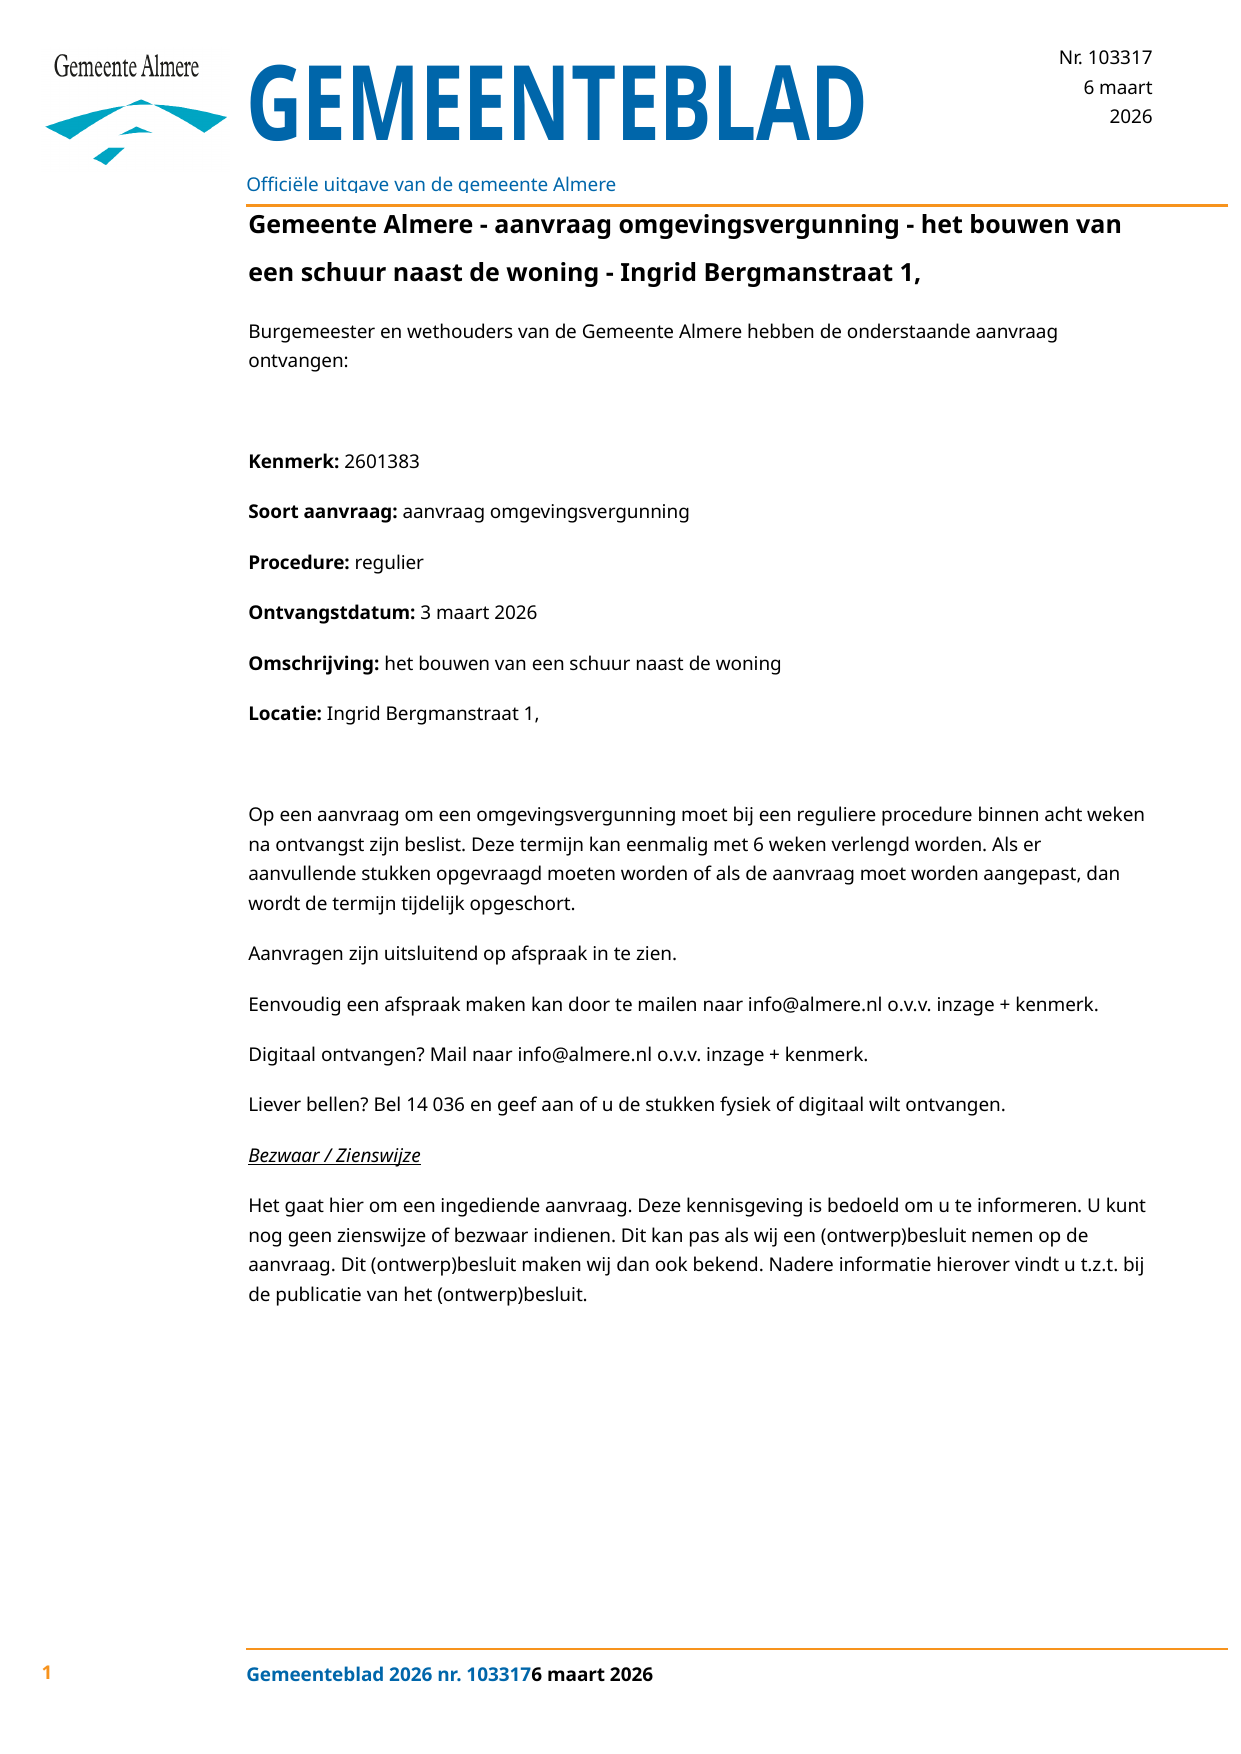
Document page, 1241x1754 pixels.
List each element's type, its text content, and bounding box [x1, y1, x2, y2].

text Omschrijving: het bouwen van een schuur naast de woning [248, 650, 1152, 676]
text Aanvragen zijn uitsluitend op afspraak in te zien. [248, 940, 1152, 966]
text Soort aanvraag: aanvraag omgevingsvergunning [248, 499, 1152, 524]
text Ontvangstdatum: 3 maart 2026 [248, 599, 1152, 625]
text Burgemeester en wethouders van de Gemeente Almere hebben de onderstaande aanvraag ontvangen: [248, 318, 1152, 373]
text Het gaat hier om een ingediende aanvraag. Deze kennisgeving is bedoeld om u te informeren. U kunt nog geen zienswijze of bezwaar indienen. Dit kan pas als wij een (ontwerp)besluit nemen op de aanvraag. Dit (ontwerp)besluit maken wij dan ook bekend. Nadere informatie hierover vindt u t.z.t. bij de publicatie van het (ontwerp)besluit. [248, 1192, 1152, 1307]
text Eenvoudig een afspraak maken kan door te mailen naar info@almere.nl o.v.v. inzage + kenmerk. [248, 991, 1152, 1017]
text Bezwaar / Zienswijze [248, 1142, 1152, 1168]
text Digitaal ontvangen? Mail naar info@almere.nl o.v.v. inzage + kenmerk. [248, 1041, 1152, 1067]
text Liever bellen? Bel 14 036 en geef aan of u de stukken fysiek of digitaal wilt ontvangen. [248, 1092, 1152, 1117]
text Gemeente Almere - aanvraag omgevingsvergunning - het bouwen van een schuur naast de woning - Ingrid Bergmanstraat 1, [248, 207, 1152, 288]
text Kenmerk: 2601383 [248, 448, 1152, 474]
text Locatie: Ingrid Bergmanstraat 1, [248, 700, 1152, 726]
text Op een aanvraag om een omgevingsvergunning moet bij een reguliere procedure binnen acht weken na ontvangst zijn beslist. Deze termijn kan eenmalig met 6 weken verlengd worden. Als er aanvullende stukken opgevraagd moeten worden of als de aanvraag moet worden aangepast, dan wordt de termijn tijdelijk opgeschort. [248, 801, 1152, 916]
picture [41, 47, 231, 172]
text Procedure: regulier [248, 549, 1152, 575]
